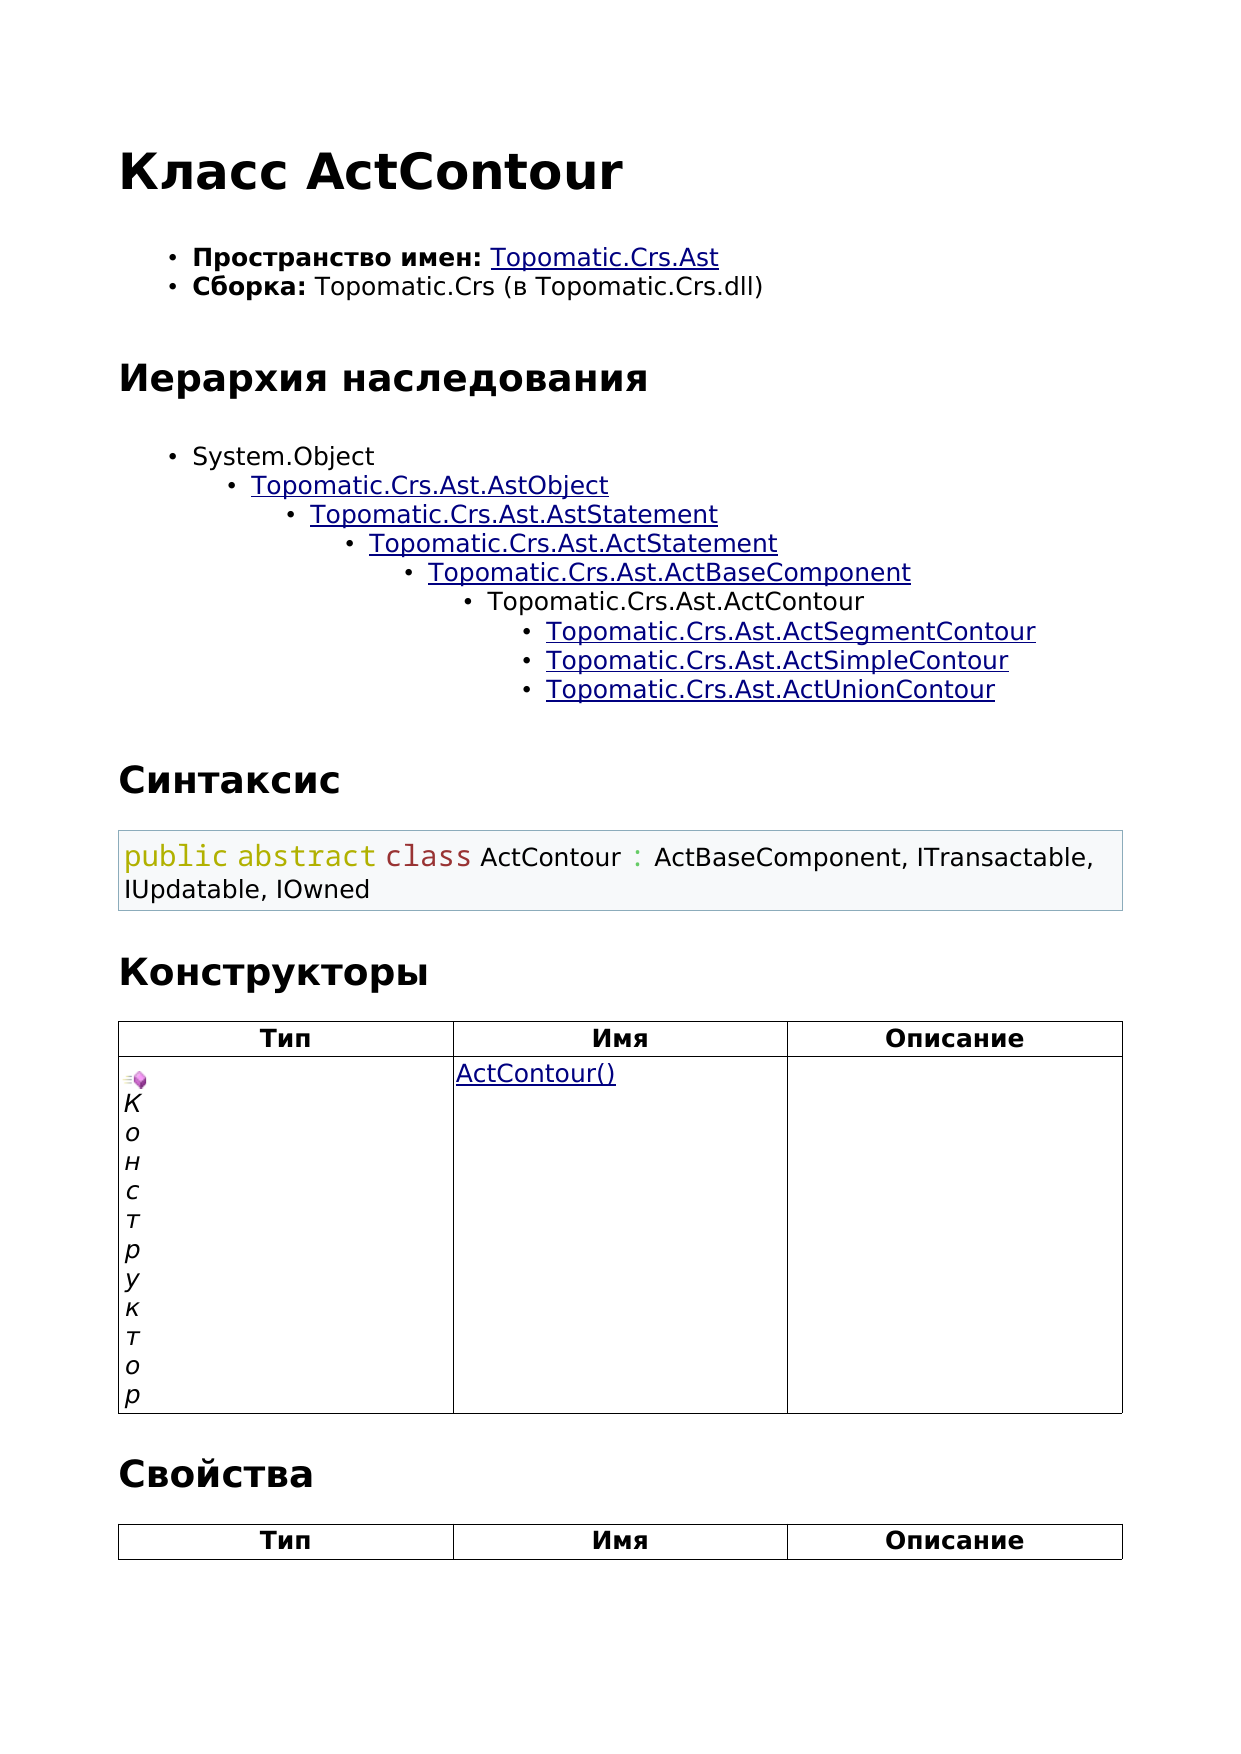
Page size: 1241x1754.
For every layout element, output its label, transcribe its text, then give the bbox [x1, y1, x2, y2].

subtitle Конструкторы [118, 950, 1122, 994]
list Topomatic.Crs.Ast.ActContour [472, 588, 1122, 617]
list Topomatic.Crs.Ast.AstObject [236, 471, 1122, 500]
list Topomatic.Crs.Ast.ActStatement [354, 529, 1122, 558]
list Topomatic.Crs.Ast.ActUnionContour [531, 675, 1122, 704]
subtitle Класс ActContour [118, 143, 1122, 201]
subtitle Синтаксис [118, 759, 1122, 802]
list Пространство имен: Topomatic.Crs.Ast [177, 243, 1122, 272]
table_header Тип [119, 1022, 453, 1056]
table_cell [119, 1057, 453, 1413]
list System.Object [177, 442, 1122, 471]
subtitle Свойства [118, 1453, 1122, 1496]
table_cell ActContour() [454, 1057, 787, 1413]
table_header Тип [119, 1525, 453, 1559]
table_header Имя [454, 1022, 787, 1056]
list Topomatic.Crs.Ast.ActSimpleContour [531, 646, 1122, 675]
picture [121, 1071, 147, 1089]
table_header Описание [788, 1022, 1122, 1056]
list Topomatic.Crs.Ast.ActBaseComponent [413, 558, 1122, 588]
table_header public abstract class ActContour : ActBaseComponent, ITransactable, IUpdatable, IOwned [119, 831, 1122, 910]
table_header Имя [454, 1525, 787, 1559]
list Topomatic.Crs.Ast.AstStatement [295, 500, 1122, 529]
subtitle Иерархия наследования [118, 356, 1122, 400]
table_header Описание [788, 1525, 1122, 1559]
table_cell [788, 1057, 1122, 1413]
list Topomatic.Crs.Ast.ActSegmentContour [531, 617, 1122, 646]
list Сборка: Topomatic.Crs (в Topomatic.Crs.dll) [177, 272, 1122, 302]
